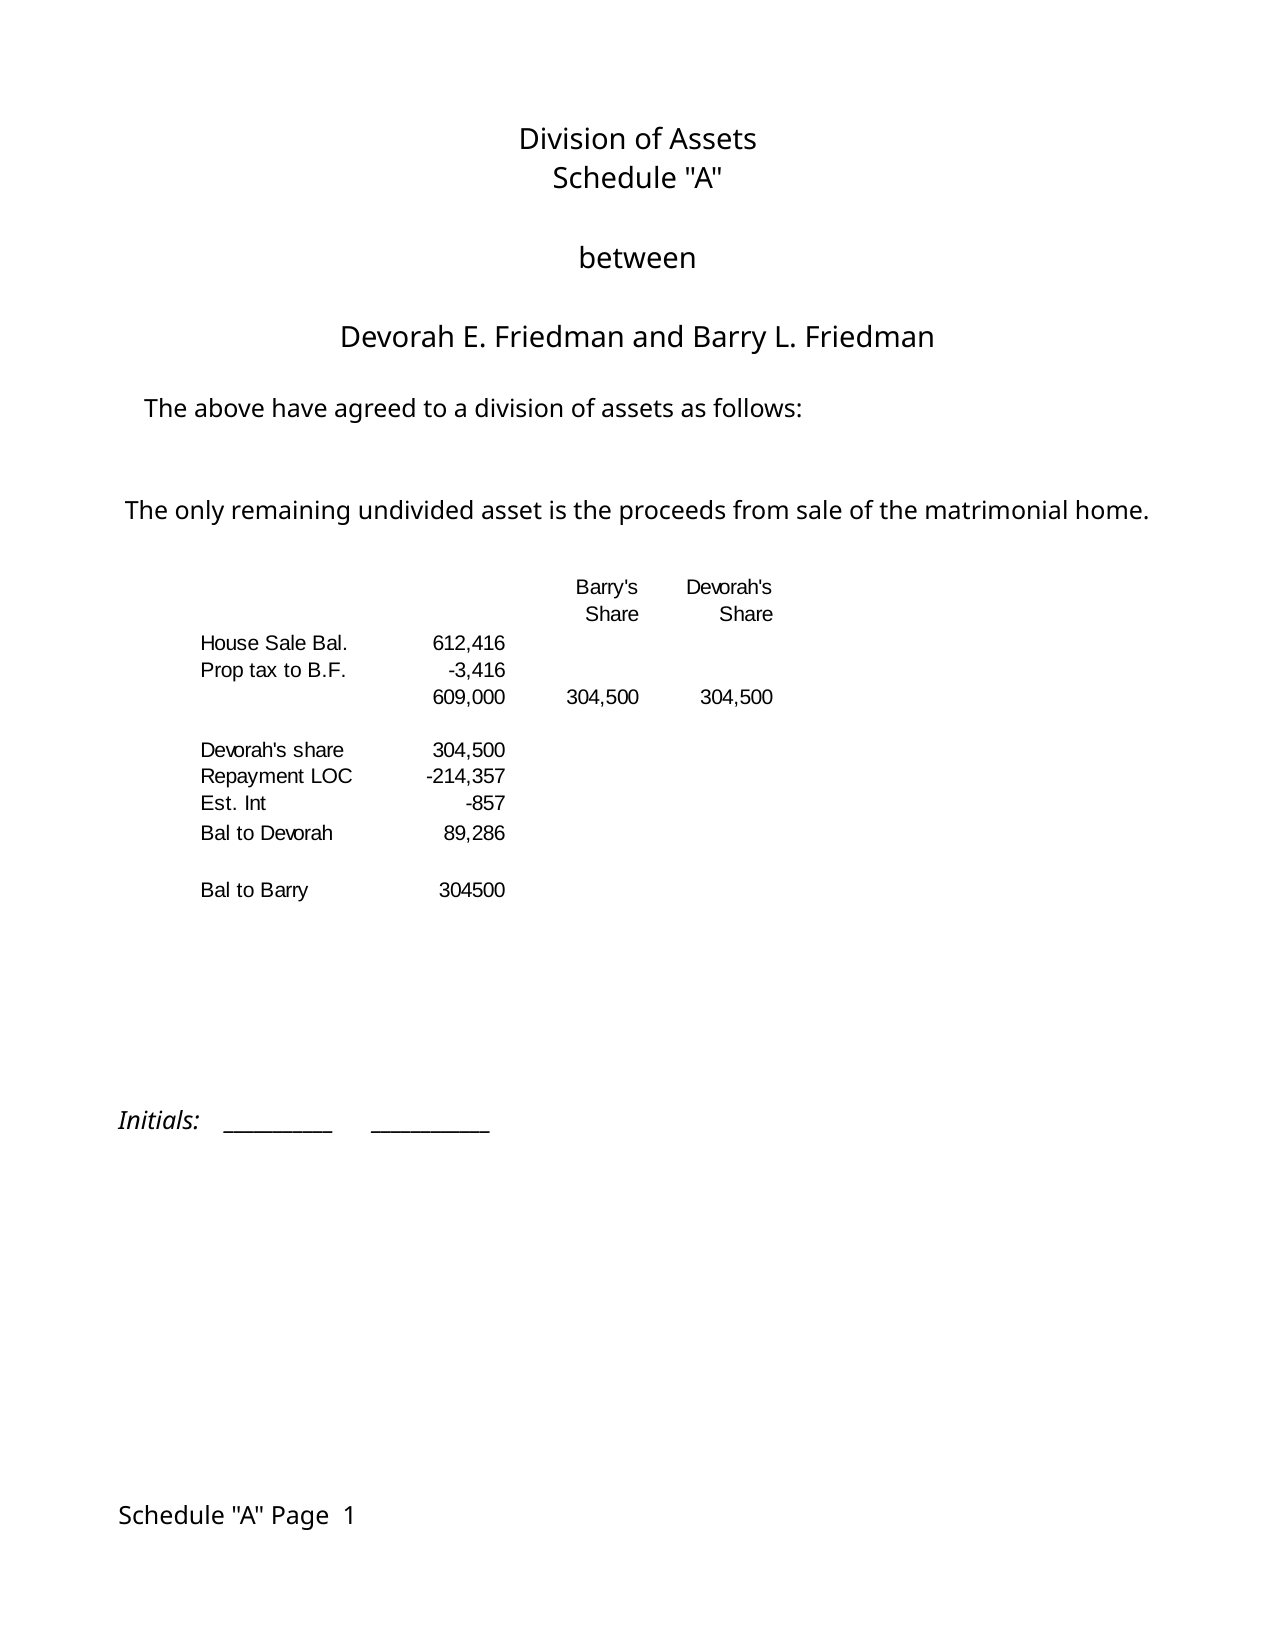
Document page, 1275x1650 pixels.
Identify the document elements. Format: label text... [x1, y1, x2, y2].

text Devorah E. Friedman and Barry L. Friedman [118, 317, 1157, 356]
text between [118, 237, 1157, 277]
text The above have agreed to a division of assets as follows: [118, 390, 1157, 424]
text Schedule "A" [118, 158, 1157, 197]
text The only remaining undivided asset is the proceeds from sale of the matrimonial home. [118, 492, 1157, 527]
text Division of Assets [118, 118, 1157, 158]
text Initials: ___________ ____________ [118, 1103, 1157, 1137]
